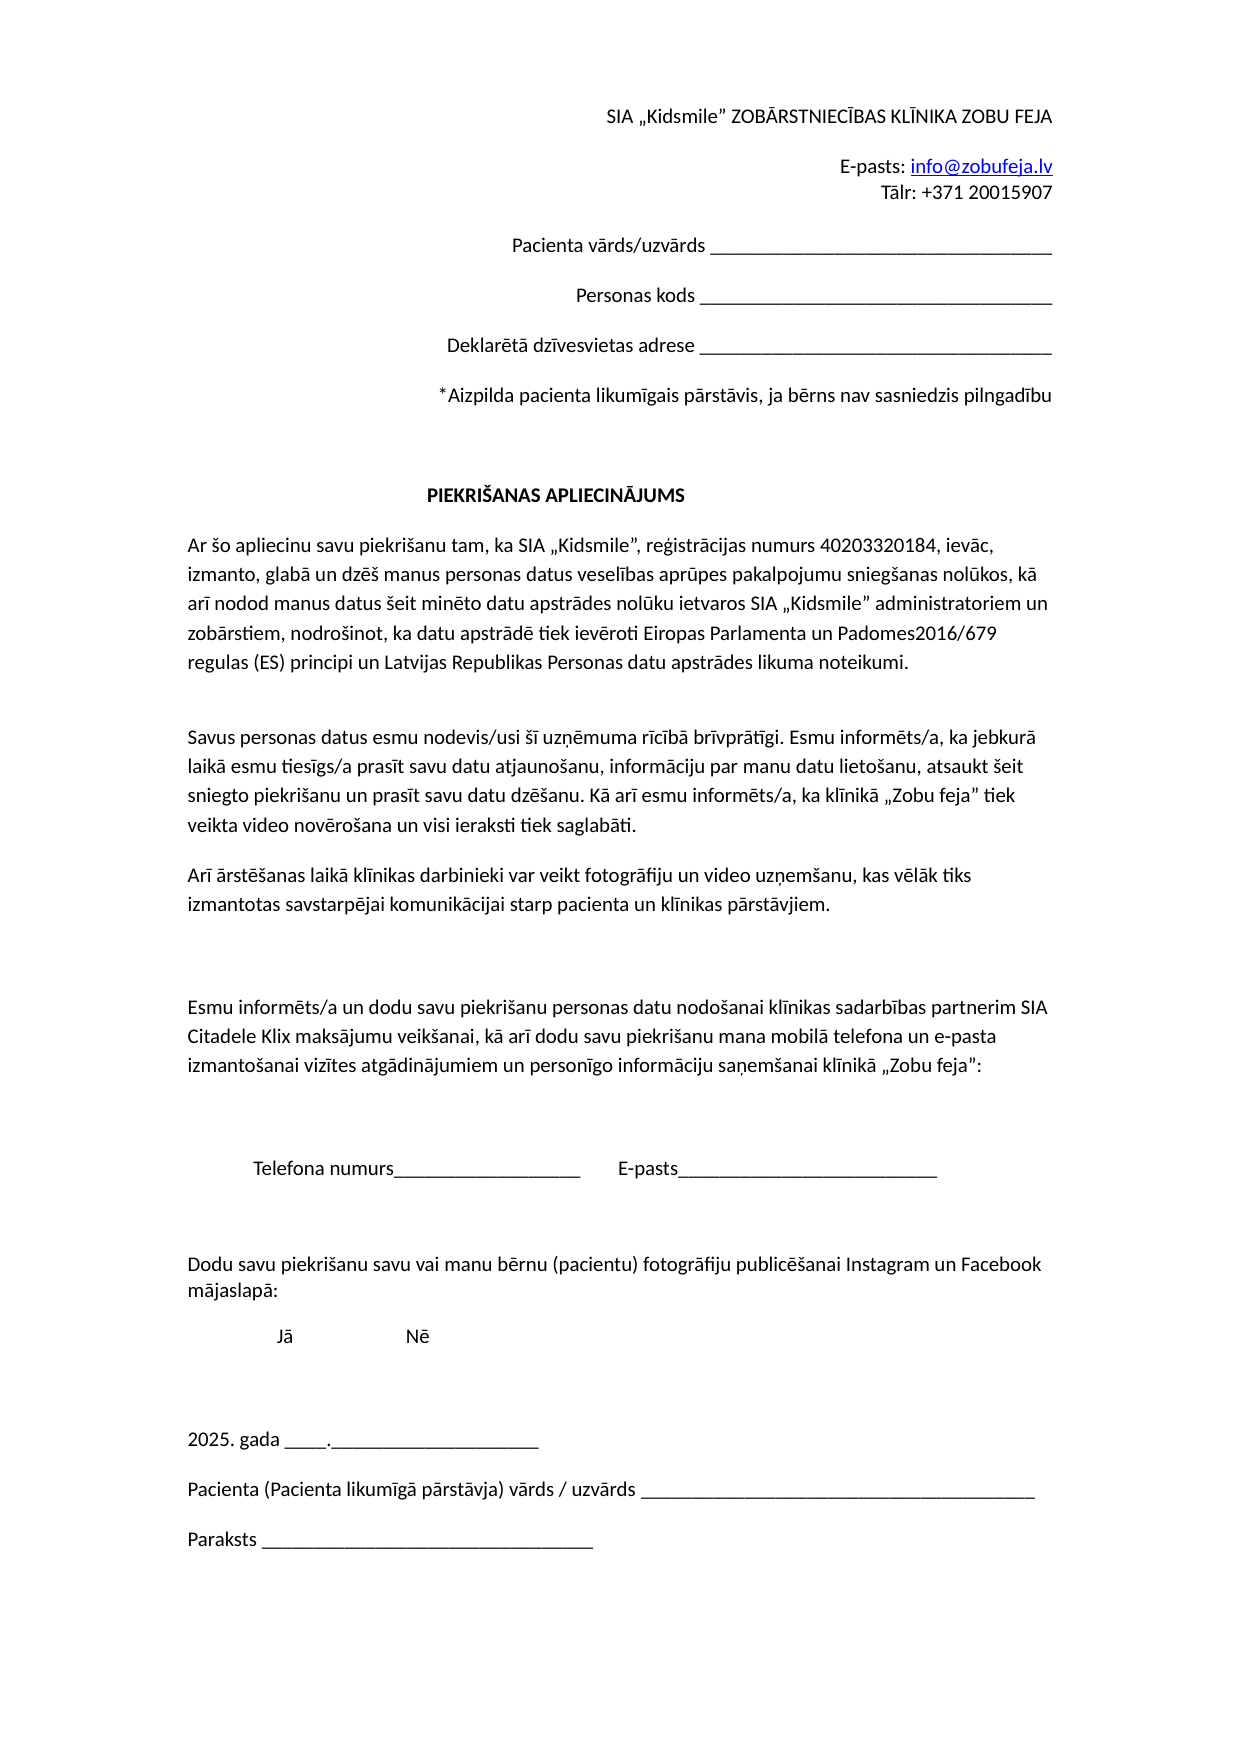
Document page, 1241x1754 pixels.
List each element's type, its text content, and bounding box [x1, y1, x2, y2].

text 2025. gada ____.____________________ [187, 1426, 1053, 1452]
text Pacienta vārds/uzvārds _________________________________ [187, 232, 1053, 258]
text Personas kods __________________________________ [187, 282, 1053, 308]
list Jā Nē [262, 1323, 1053, 1349]
text Esmu informēts/a un dodu savu piekrišanu personas datu nodošanai klīnikas sadarbības partnerim SIA Citadele Klix maksājumu veikšanai, kā arī dodu savu piekrišanu mana mobilā telefona un e-pasta izmantošanai vizītes atgādinājumiem un personīgo informāciju saņemšanai klīnikā „Zobu feja”: [187, 994, 1053, 1078]
text Pacienta (Pacienta likumīgā pārstāvja) vārds / uzvārds ­­­­­­­­­­­­­­­­______________________________________­ [187, 1476, 1053, 1502]
text SIA „Kidsmile” ZOBĀRSTNIECĪBAS KLĪNIKA ZOBU FEJA [187, 103, 1053, 129]
text PIEKRIŠANAS APLIECINĀJUMS [187, 482, 1053, 508]
text *Aizpilda pacienta likumīgais pārstāvis, ja bērns nav sasniedzis pilngadību [187, 382, 1053, 408]
text Ar šo apliecinu savu piekrišanu tam, ka SIA „Kidsmile”, reģistrācijas numurs 40203320184, ievāc, izmanto, glabā un dzēš manus personas datus veselības aprūpes pakalpojumu sniegšanas nolūkos, kā arī nodod manus datus šeit minēto datu apstrādes nolūku ietvaros SIA „Kidsmile” administratoriem un zobārstiem, nodrošinot, ka datu apstrādē tiek ievēroti Eiropas Parlamenta un Padomes2016/679 regulas (ES) principi un Latvijas Republikas Personas datu apstrādes likuma noteikumi. [187, 532, 1053, 674]
text Arī ārstēšanas laikā klīnikas darbinieki var veikt fotogrāfiju un video uzņemšanu, kas vēlāk tiks izmantotas savstarpējai komunikācijai starp pacienta un klīnikas pārstāvjiem. [187, 862, 1053, 916]
list Telefona numurs__________________ E-pasts_________________________ [187, 1155, 1053, 1181]
text Dodu savu piekrišanu savu vai manu bērnu (pacientu) fotogrāfiju publicēšanai Instagram un Facebook mājaslapā: [187, 1252, 1053, 1302]
text Savus personas datus esmu nodevis/usi šī uzņēmuma rīcībā brīvprātīgi. Esmu informēts/a, ka jebkurā laikā esmu tiesīgs/a prasīt savu datu atjaunošanu, informāciju par manu datu lietošanu, atsaukt šeit sniegto piekrišanu un prasīt savu datu dzēšanu. Kā arī esmu informēts/a, ka klīnikā „Zobu feja” tiek veikta video novērošana un visi ieraksti tiek saglabāti. [187, 724, 1053, 837]
text E-pasts: info@zobufeja.lv [187, 153, 1053, 179]
text Deklarētā dzīvesvietas adrese __________________________________ [187, 332, 1053, 358]
text Tālr: +371 20015907 [187, 179, 1053, 204]
text Paraksts ________________________________ [187, 1526, 1053, 1552]
